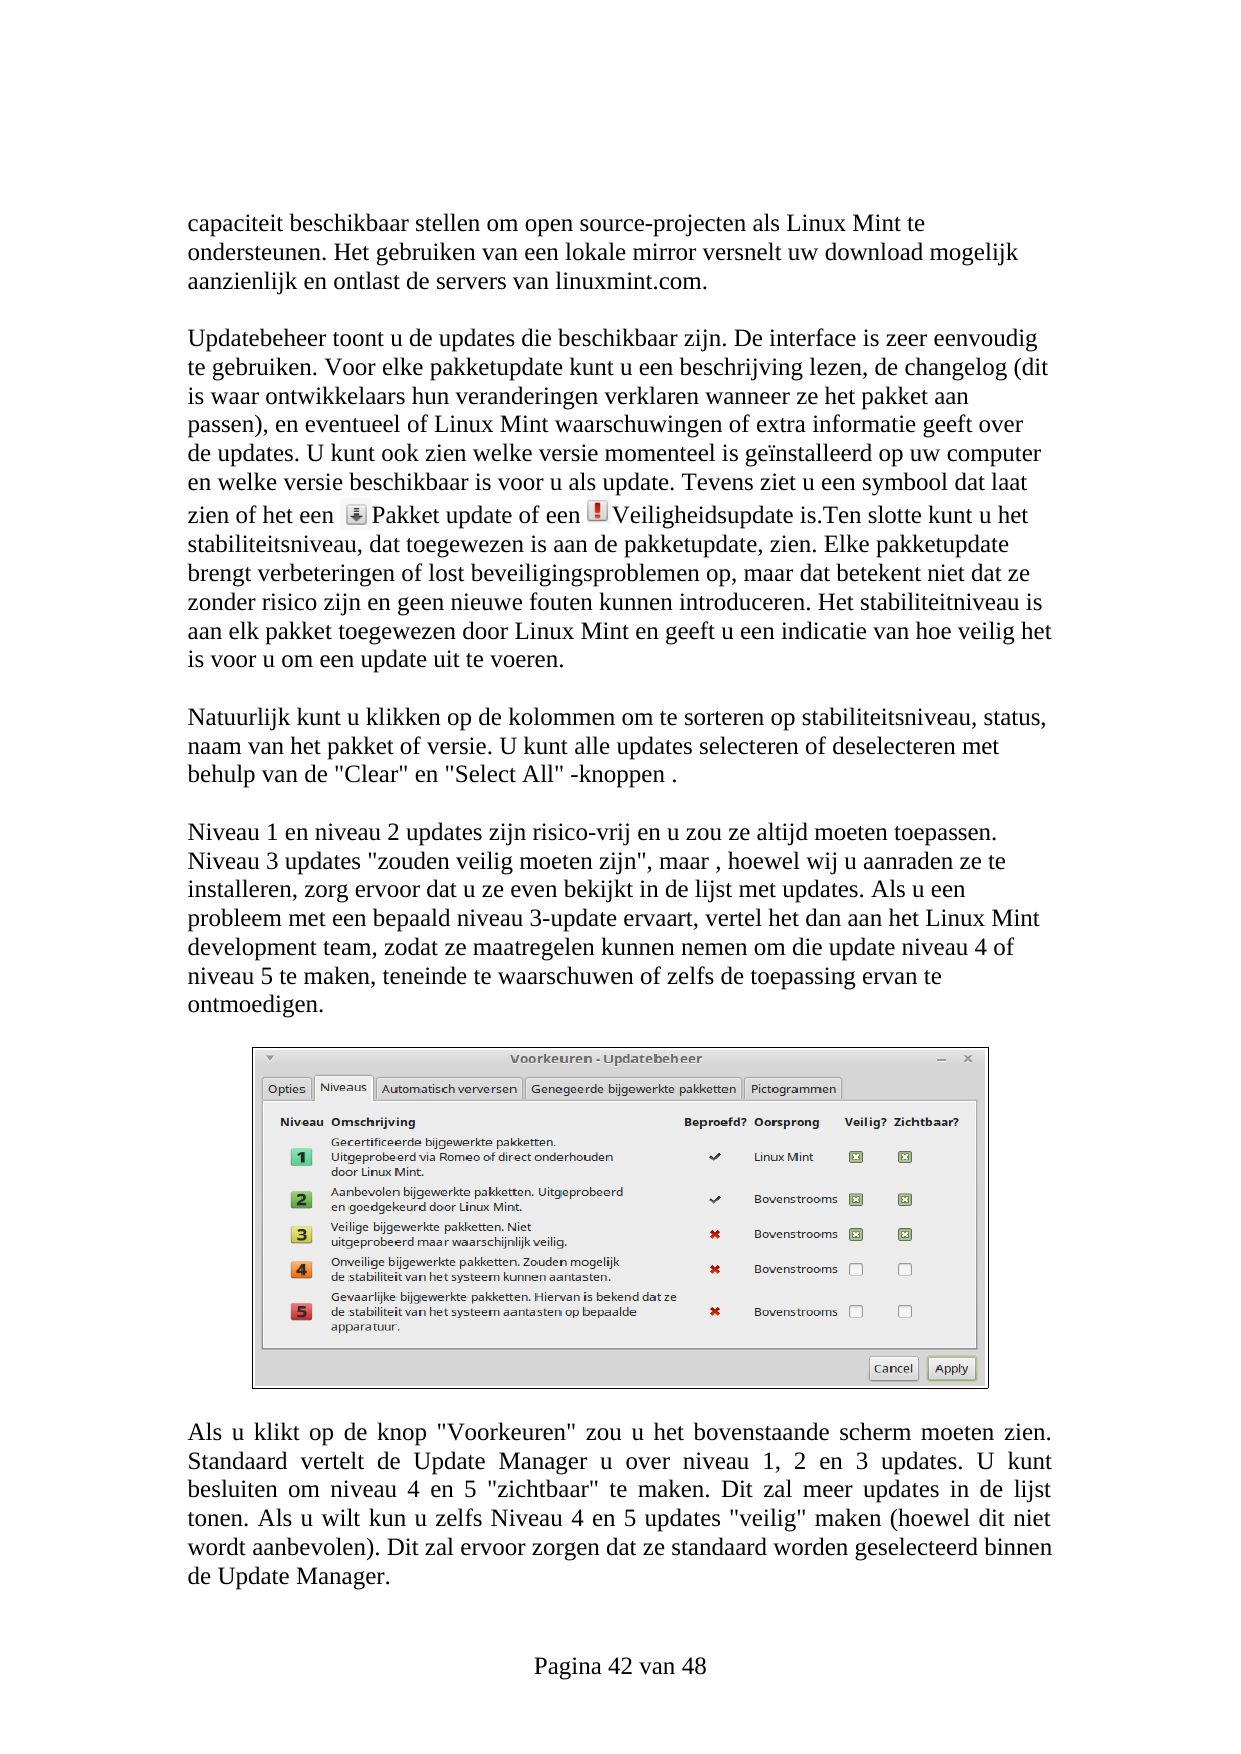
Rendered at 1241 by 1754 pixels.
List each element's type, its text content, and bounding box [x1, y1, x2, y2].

text Als u klikt op de knop "Voorkeuren" zou u het bovenstaande scherm moeten zien. Standaard vertelt de Update Manager u over niveau 1, 2 en 3 updates. U kunt besluiten om niveau 4 en 5 "zichtbaar" te maken. Dit zal meer updates in de lijst tonen. Als u wilt kun u zelfs Niveau 4 en 5 updates "veilig" maken (hoewel dit niet wordt aanbevolen). Dit zal ervoor zorgen dat ze standaard worden geselecteerd binnen de Update Manager. [187, 1417, 1053, 1589]
picture [255, 1050, 986, 1386]
picture [340, 498, 372, 530]
picture [586, 495, 612, 524]
text Updatebeheer toont u de updates die beschikbaar zijn. De interface is zeer eenvoudig te gebruiken. Voor elke pakketupdate kunt u een beschrijving lezen, de changelog (dit is waar ontwikkelaars hun veranderingen verklaren wanneer ze het pakket aan passen), en eventueel of Linux Mint waarschuwingen of extra informatie geeft over de updates. U kunt ook zien welke versie momenteel is geïnstalleerd op uw computer en welke versie beschikbaar is voor u als update. Tevens ziet u een symbool dat laat zien of het een Pakket update of een Veiligheidsupdate is.Ten slotte kunt u het stabiliteitsniveau, dat toegewezen is aan de pakketupdate, zien. Elke pakketupdate brengt verbeteringen of lost beveiligingsproblemen op, maar dat betekent niet dat ze zonder risico zijn en geen nieuwe fouten kunnen introduceren. Het stabiliteitniveau is aan elk pakket toegewezen door Linux Mint en geeft u een indicatie van hoe veilig het is voor u om een update uit te voeren. Natuurlijk kunt u klikken op de kolommen om te sorteren op stabiliteitsniveau, status, naam van het pakket of versie. U kunt alle updates selecteren of deselecteren met behulp van de "Clear" en "Select All" -knoppen . Niveau 1 en niveau 2 updates zijn risico-vrij en u zou ze altijd moeten toepassen. Niveau 3 updates "zouden veilig moeten zijn", maar , hoewel wij u aanraden ze te installeren, zorg ervoor dat u ze even bekijkt in de lijst met updates. Als u een probleem met een bepaald niveau 3-update ervaart, vertel het dan aan het Linux Mint development team, zodat ze maatregelen kunnen nemen om die update niveau 4 of niveau 5 te maken, teneinde te waarschuwen of zelfs de toepassing ervan te ontmoedigen. [187, 323, 1053, 1018]
text capaciteit beschikbaar stellen om open source-projecten als Linux Mint te ondersteunen. Het gebruiken van een lokale mirror versnelt uw download mogelijk aanzienlijk en ontlast de servers van linuxmint.com. [187, 208, 1053, 294]
